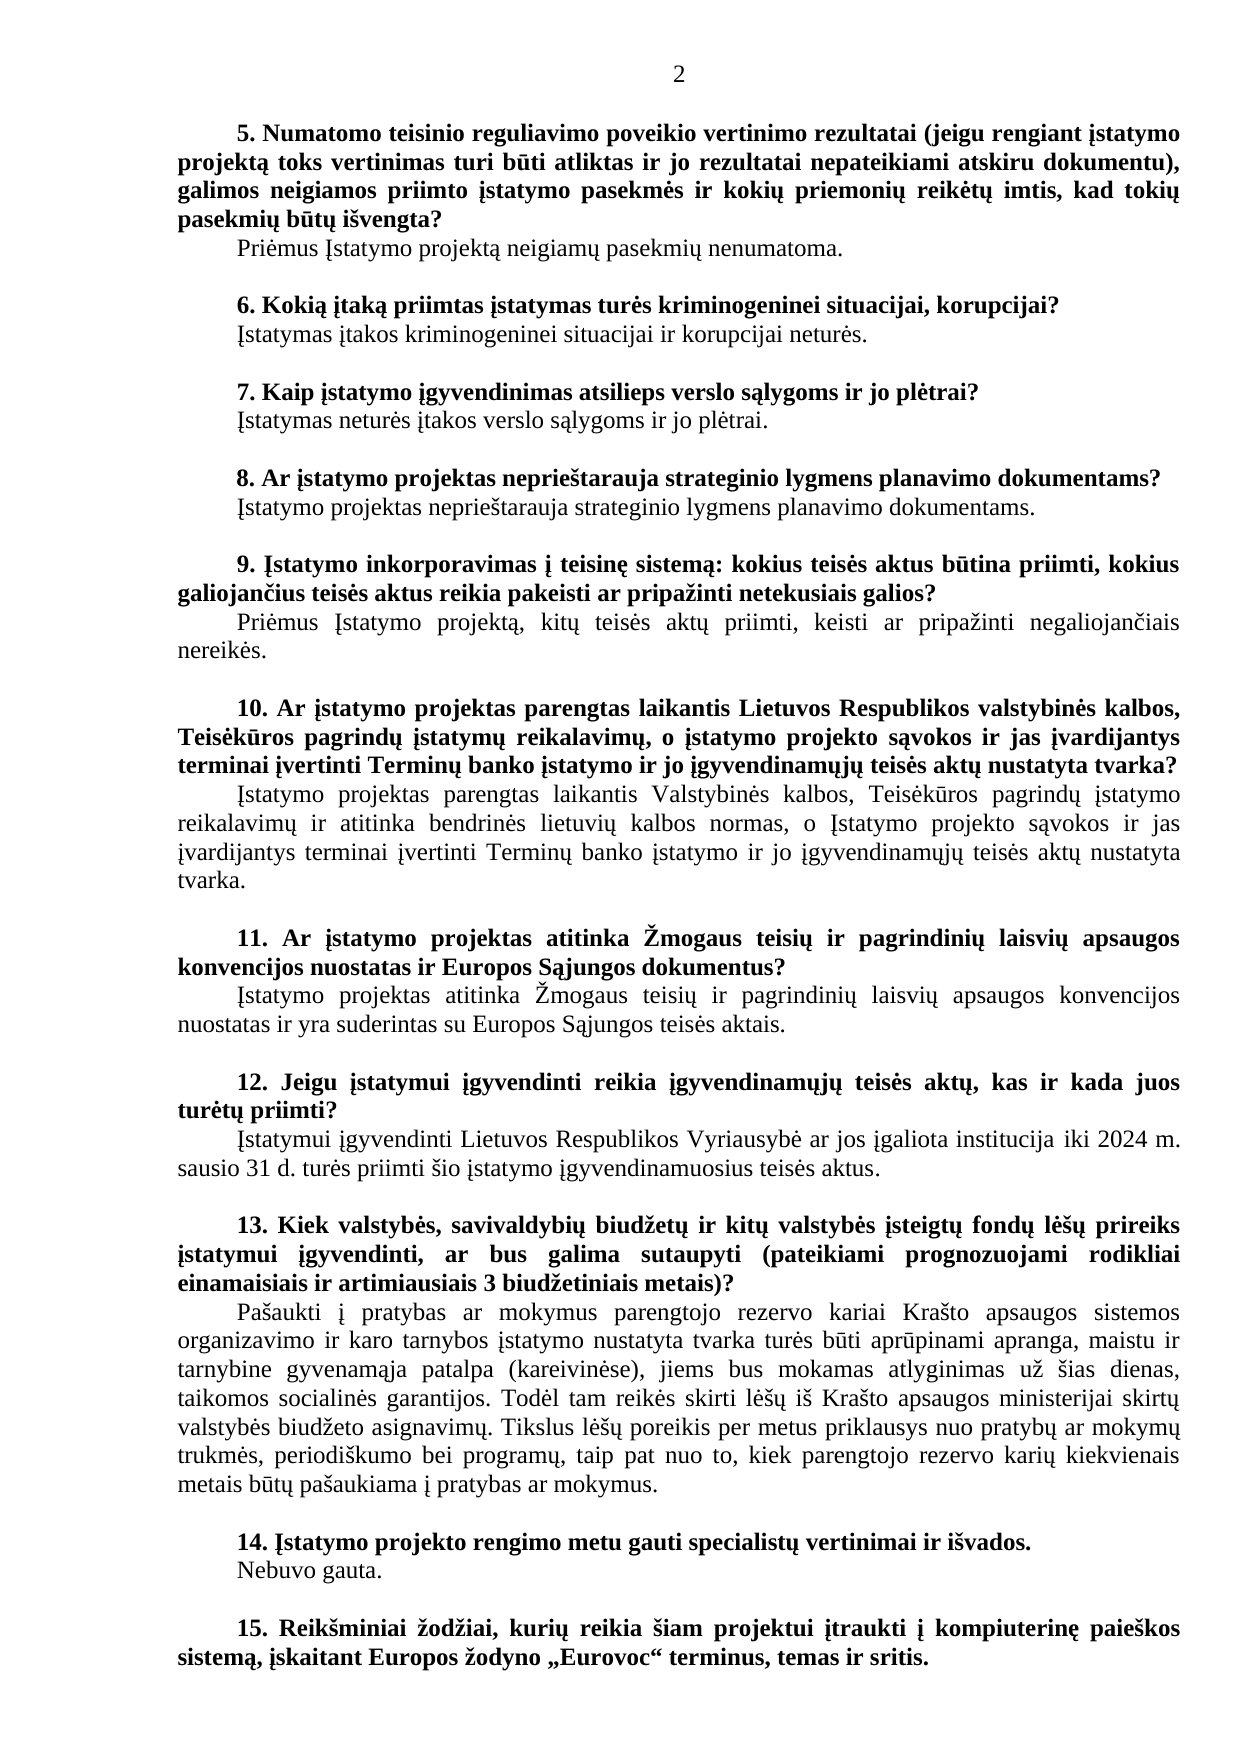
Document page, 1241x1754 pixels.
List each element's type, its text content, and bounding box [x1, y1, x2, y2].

list 13. Kiek valstybės, savivaldybių biudžetų ir kitų valstybės įsteigtų fondų lėšų prireiks įstatymui įgyvendinti, ar bus galima sutaupyti (pateikiami prognozuojami rodikliai einamaisiais ir artimiausiais 3 biudžetiniais metais)? [177, 1211, 1181, 1297]
list 9. Įstatymo inkorporavimas į teisinę sistemą: kokius teisės aktus būtina priimti, kokius galiojančius teisės aktus reikia pakeisti ar pripažinti netekusiais galios? [177, 549, 1181, 607]
text Įstatymo projektas parengtas laikantis Valstybinės kalbos, Teisėkūros pagrindų įstatymo reikalavimų ir atitinka bendrinės lietuvių kalbos normas, o Įstatymo projekto sąvokos ir jas įvardijantys terminai įvertinti Terminų banko įstatymo ir jo įgyvendinamųjų teisės aktų nustatyta tvarka. [177, 779, 1181, 894]
list 11. Ar įstatymo projektas atitinka Žmogaus teisių ir pagrindinių laisvių apsaugos konvencijos nuostatas ir Europos Sąjungos dokumentus? [177, 923, 1181, 981]
list 6. Kokią įtaką priimtas įstatymas turės kriminogeninei situacijai, korupcijai? [177, 291, 1181, 319]
text 8. Ar įstatymo projektas neprieštarauja strateginio lygmens planavimo dokumentams? [177, 463, 1181, 492]
list 12. Jeigu įstatymui įgyvendinti reikia įgyvendinamųjų teisės aktų, kas ir kada juos turėtų priimti? [177, 1067, 1181, 1124]
text 15. Reikšminiai žodžiai, kurių reikia šiam projektui įtraukti į kompiuterinę paieškos sistemą, įskaitant Europos žodyno „Eurovoc“ terminus, temas ir sritis. [177, 1613, 1181, 1671]
text Įstatymo projektas neprieštarauja strateginio lygmens planavimo dokumentams. [177, 492, 1181, 521]
list Pašaukti į pratybas ar mokymus parengtojo rezervo kariai Krašto apsaugos sistemos organizavimo ir karo tarnybos įstatymo nustatyta tvarka turės būti aprūpinami apranga, maistu ir tarnybine gyvenamąja patalpa (kareivinėse), jiems bus mokamas atlyginimas už šias dienas, taikomos socialinės garantijos. Todėl tam reikės skirti lėšų iš Krašto apsaugos ministerijai skirtų valstybės biudžeto asignavimų. Tikslus lėšų poreikis per metus priklausys nuo pratybų ar mokymų trukmės, periodiškumo bei programų, taip pat nuo to, kiek parengtojo rezervo karių kiekvienais metais būtų pašaukiama į pratybas ar mokymus. [177, 1297, 1181, 1498]
list 10. Ar įstatymo projektas parengtas laikantis Lietuvos Respublikos valstybinės kalbos, Teisėkūros pagrindų įstatymų reikalavimų, o įstatymo projekto sąvokos ir jas įvardijantys terminai įvertinti Terminų banko įstatymo ir jo įgyvendinamųjų teisės aktų nustatyta tvarka? [177, 693, 1181, 779]
text Įstatymui įgyvendinti Lietuvos Respublikos Vyriausybė ar jos įgaliota institucija iki 2024 m. sausio 31 d. turės priimti šio įstatymo įgyvendinamuosius teisės aktus. [177, 1124, 1181, 1182]
text 7. Kaip įstatymo įgyvendinimas atsilieps verslo sąlygoms ir jo plėtrai? [177, 377, 1181, 406]
text Įstatymo projektas atitinka Žmogaus teisių ir pagrindinių laisvių apsaugos konvencijos nuostatas ir yra suderintas su Europos Sąjungos teisės aktais. [177, 981, 1181, 1038]
text Įstatymas neturės įtakos verslo sąlygoms ir jo plėtrai. [177, 406, 1181, 434]
text Įstatymas įtakos kriminogeninei situacijai ir korupcijai neturės. [177, 319, 1181, 348]
text Priėmus Įstatymo projektą, kitų teisės aktų priimti, keisti ar pripažinti negaliojančiais nereikės. [177, 607, 1181, 664]
text Priėmus Įstatymo projektą neigiamų pasekmių nenumatoma. [177, 233, 1181, 262]
text 14. Įstatymo projekto rengimo metu gauti specialistų vertinimai ir išvados. [177, 1527, 1181, 1556]
list 5. Numatomo teisinio reguliavimo poveikio vertinimo rezultatai (jeigu rengiant įstatymo projektą toks vertinimas turi būti atliktas ir jo rezultatai nepateikiami atskiru dokumentu), galimos neigiamos priimto įstatymo pasekmės ir kokių priemonių reikėtų imtis, kad tokių pasekmių būtų išvengta? [177, 118, 1181, 233]
text Nebuvo gauta. [177, 1556, 1181, 1584]
